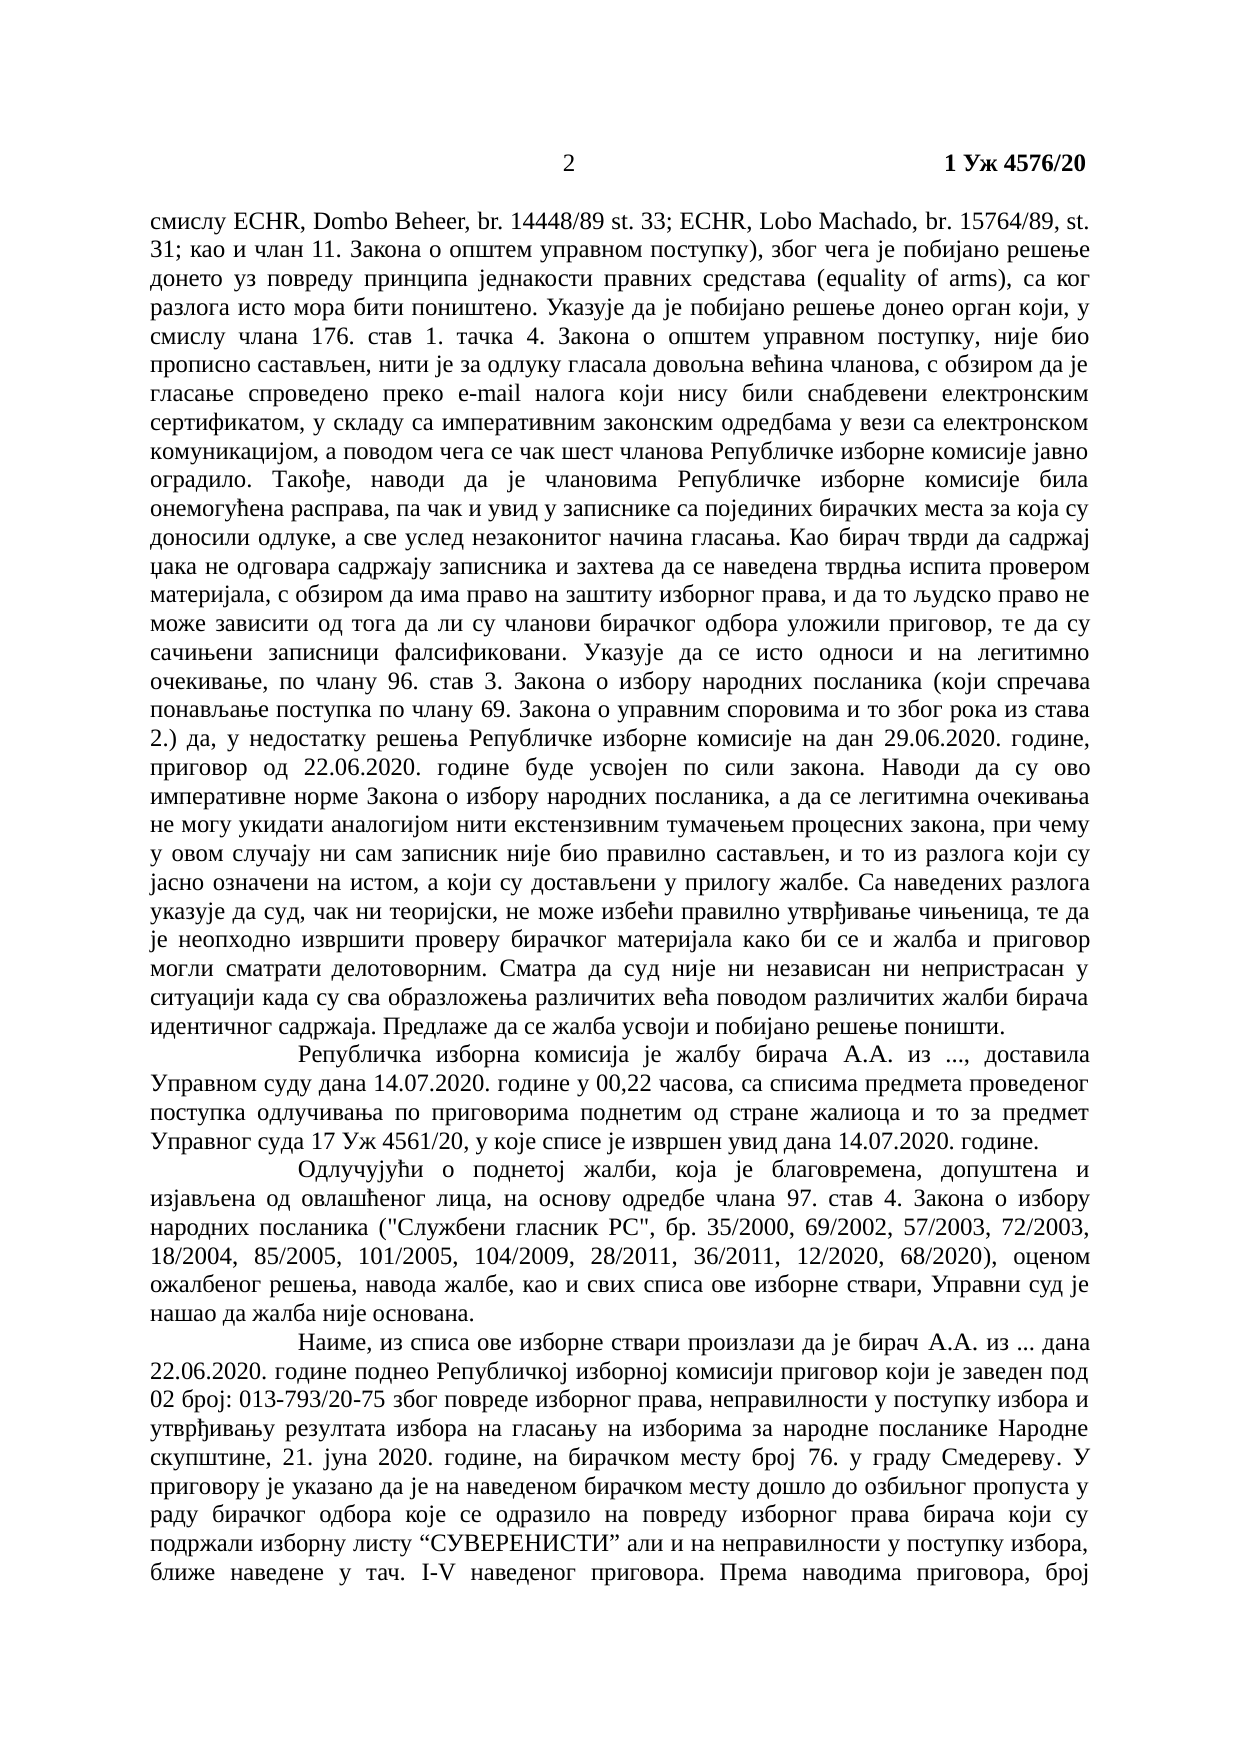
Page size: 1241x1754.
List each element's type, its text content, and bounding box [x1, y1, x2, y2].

text смислу ECHR, Dombo Beheer, br. 14448/89 st. 33; ECHR, Lobo Machado, br. 15764/89, st. 31; као и члан 11. Закона о општем управном поступку), због чега је побијано решење донето уз повреду принципа једнакости правних средстава (equality of arms), са ког разлога исто мора бити поништено. Указује да је побијано решење донео орган који, у смислу члана 176. став 1. тачка 4. Закона о општем управном поступку, није био прописно састављен, нити је за одлуку гласала довољна већина чланова, с обзиром да је гласање спроведено преко e-mail налога који нису били снабдевени електронским сертификатом, у складу са императивним законским одредбама у вези са електронском комуникацијом, а поводом чега се чак шест чланова Републичке изборне комисије јавно оградило. Такође, наводи да је члановима Републичке изборне комисије била онемогућена расправа, па чак и увид у записнике са појединих бирачких места за која су доносили одлуке, а све услед незаконитог начина гласања. Као бирач тврди да садржај џака не одговара садржају записника и захтева да се наведена тврдња испита провером материјала, с обзиром да има право на заштиту изборног права, и да то људско право не може зависити од тога да ли су чланови бирачког одбора уложили приговор, те да су сачињени записници фалсификовани. Указује да се исто односи и на легитимно очекивање, по члану 96. став 3. Закона о избору народних посланика (који спречава понављање поступка по члану 69. Закона о управним споровима и то због рока из става 2.) да, у недостатку решења Републичке изборне комисије на дан 29.06.2020. године, приговор од 22.06.2020. године буде усвојен по сили закона. Наводи да су ово императивне норме Закона о избору народних посланика, а да се легитимна очекивања не могу укидати аналогијом нити екстензивним тумачењем процесних закона, при чему у овом случају ни сам записник није био правилно састављен, и то из разлога који су јасно означени на истом, а који су достављени у прилогу жалбе. Са наведених разлога указује да суд, чак ни теоријски, не може избећи правилно утврђивање чињеница, те да је неопходно извршити проверу бирачког материјала како би се и жалба и приговор могли сматрати делотоворним. Сматра да суд није ни независан ни непристрасан у ситуацији када су сва образложења различитих већа поводом различитих жалби бирача идентичног садржаја. Предлаже да се жалба усвоји и побијано решење поништи. [150, 206, 1090, 1039]
text Наиме, из списа ове изборне ствари произлази да је бирач А.А. из ... дана 22.06.2020. године поднео Републичкој изборној комисији приговор који је заведен под 02 број: 013-793/20-75 због повреде изборног права, неправилности у поступку избора и утврђивању резултата избора на гласању на изборима за народне посланике Народне скупштине, 21. јуна 2020. године, на бирачком месту број 76. у граду Смедереву. У приговору је указано да је на наведеном бирачком месту дошло до озбиљног пропуста у раду бирачког одбора које се одразило на повреду изборног права бирача који су подржали изборну листу “СУВЕРЕНИСТИ” али и на неправилности у поступку избора, ближе наведене у тач. I-V наведеног приговора. Према наводима приговора, број [150, 1327, 1090, 1586]
text Републичка изборна комисија је жалбу бирача А.А. из ..., доставила Управном суду дана 14.07.2020. године у 00,22 часова, са списима предмета проведеног поступка одлучивања по приговорима поднетим од стране жалиоца и то за предмет Управног суда 17 Уж 4561/20, у које списе је извршен увид дана 14.07.2020. године. [150, 1039, 1090, 1154]
text Одлучујући о поднетој жалби, која је благовремена, допуштена и изјављена од овлашћеног лица, на основу одредбе члана 97. став 4. Закона о избору народних посланика ("Службени гласник РС", бр. 35/2000, 69/2002, 57/2003, 72/2003, 18/2004, 85/2005, 101/2005, 104/2009, 28/2011, 36/2011, 12/2020, 68/2020), оценом ожалбеног решења, навода жалбе, као и свих списа ове изборне ствари, Управни суд је нашао да жалба није основана. [150, 1154, 1090, 1327]
